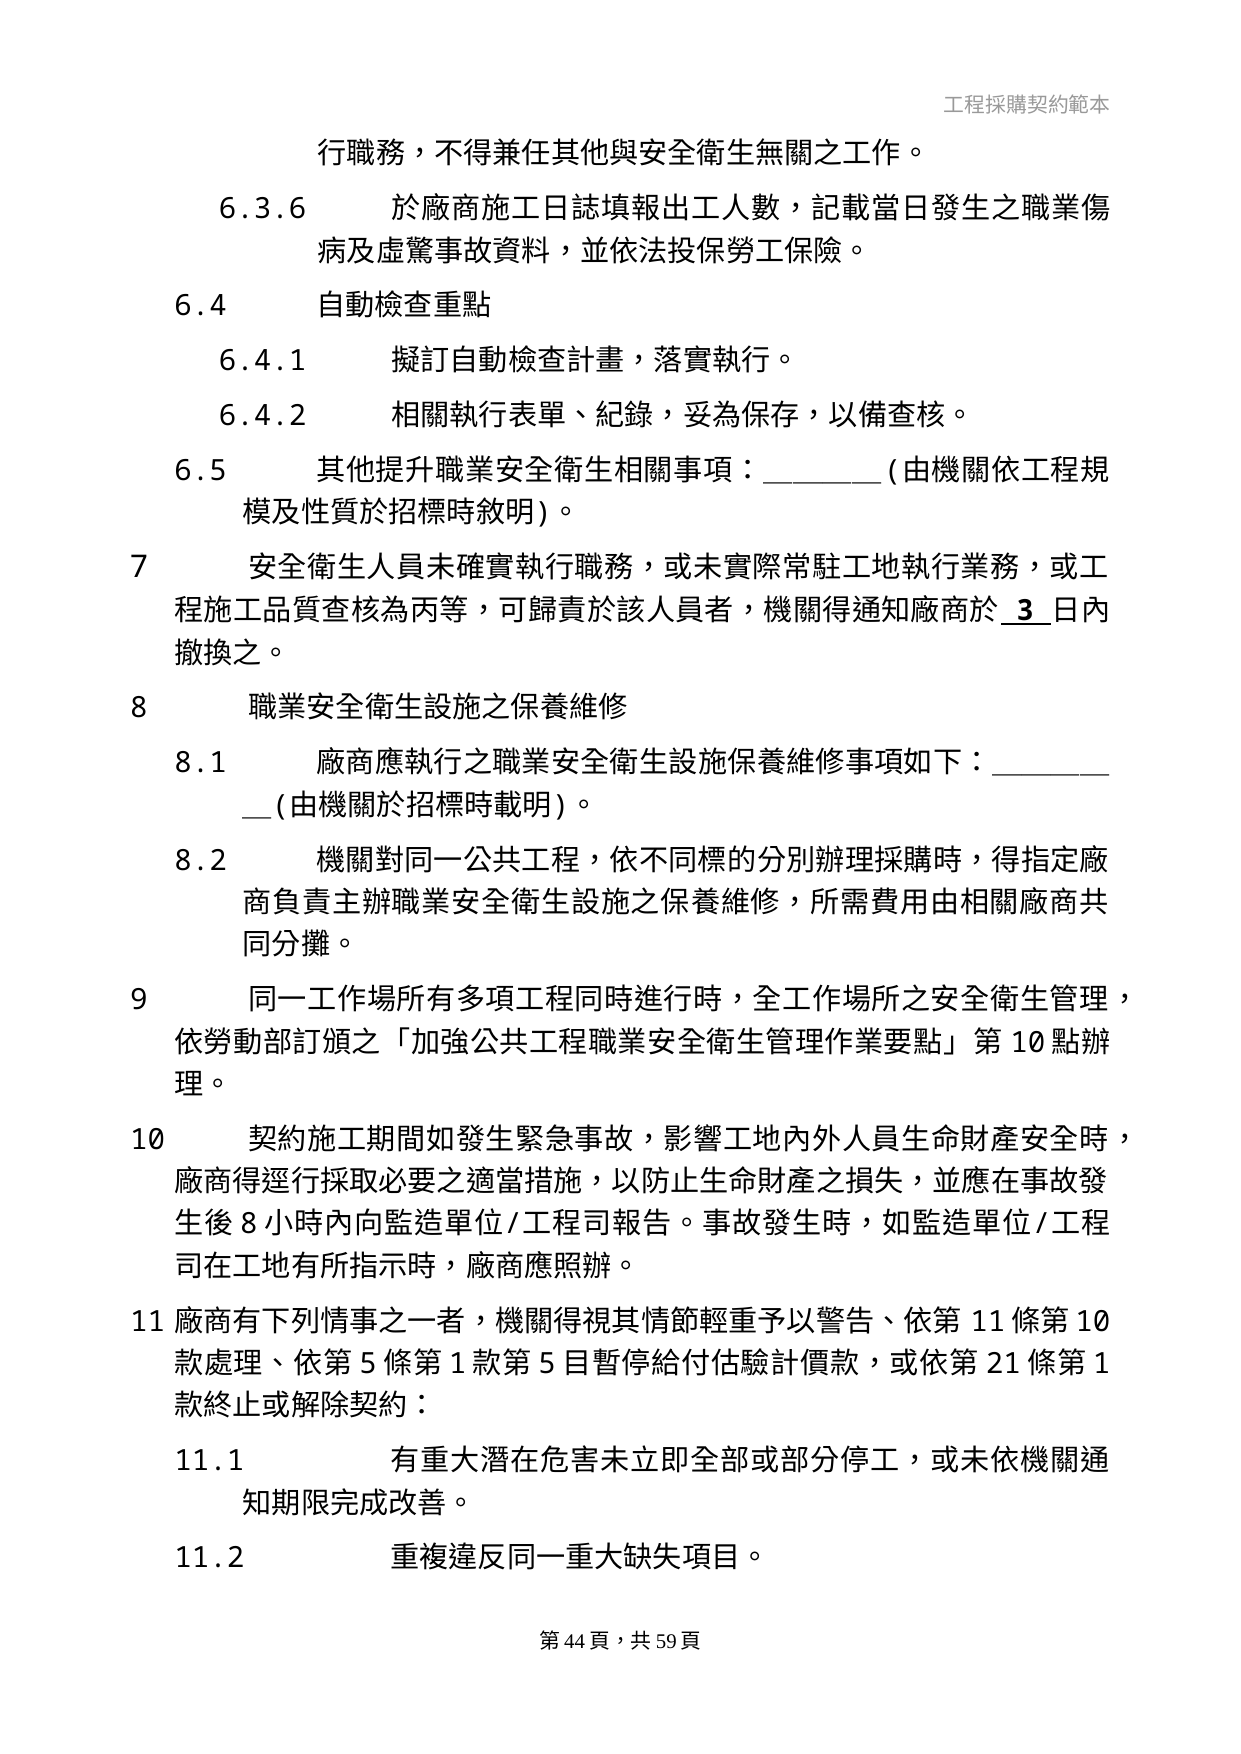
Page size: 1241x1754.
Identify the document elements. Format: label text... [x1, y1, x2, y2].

list 安全衛生人員未確實執行職務，或未實際常駐工地執行業務，或工程施工品質查核為丙等，可歸責於該人員者，機關得通知廠商於 3 日內撤換之。 [130, 544, 1110, 672]
list 自動檢查重點 [174, 282, 1110, 324]
list 機關對同一公共工程，依不同標的分別辦理採購時，得指定廠商負責主辦職業安全衛生設施之保養維修，所需費用由相關廠商共同分攤。 [174, 836, 1110, 963]
list 職業安全衛生設施之保養維修 [130, 684, 1110, 726]
list 廠商有下列情事之一者，機關得視其情節輕重予以警告、依第11條第10款處理、依第5條第1款第5目暫停給付估驗計價款，或依第21條第1款終止或解除契約： [130, 1297, 1110, 1424]
list 有重大潛在危害未立即全部或部分停工，或未依機關通知期限完成改善。 [174, 1437, 1110, 1521]
list 同一工作場所有多項工程同時進行時，全工作場所之安全衛生管理，依勞動部訂頒之「加強公共工程職業安全衛生管理作業要點」第10點辦理。 [130, 976, 1110, 1103]
list 擬訂自動檢查計畫，落實執行。 [218, 337, 1110, 379]
list 廠商應執行之職業安全衛生設施保養維修事項如下：＿＿＿＿＿(由機關於招標時載明)。 [174, 739, 1110, 824]
list 相關執行表單、紀錄，妥為保存，以備查核。 [218, 392, 1110, 434]
list 行職務，不得兼任其他與安全衛生無關之工作。 [218, 130, 1110, 172]
list 其他提升職業安全衛生相關事項：＿＿＿＿(由機關依工程規模及性質於招標時敘明)。 [174, 447, 1110, 531]
list 契約施工期間如發生緊急事故，影響工地內外人員生命財產安全時，廠商得逕行採取必要之適當措施，以防止生命財產之損失，並應在事故發生後8小時內向監造單位/工程司報告。事故發生時，如監造單位/工程司在工地有所指示時，廠商應照辦。 [130, 1115, 1110, 1285]
list 於廠商施工日誌填報出工人數，記載當日發生之職業傷病及虛驚事故資料，並依法投保勞工保險。 [218, 185, 1110, 269]
list 重複違反同一重大缺失項目。 [174, 1534, 1110, 1576]
